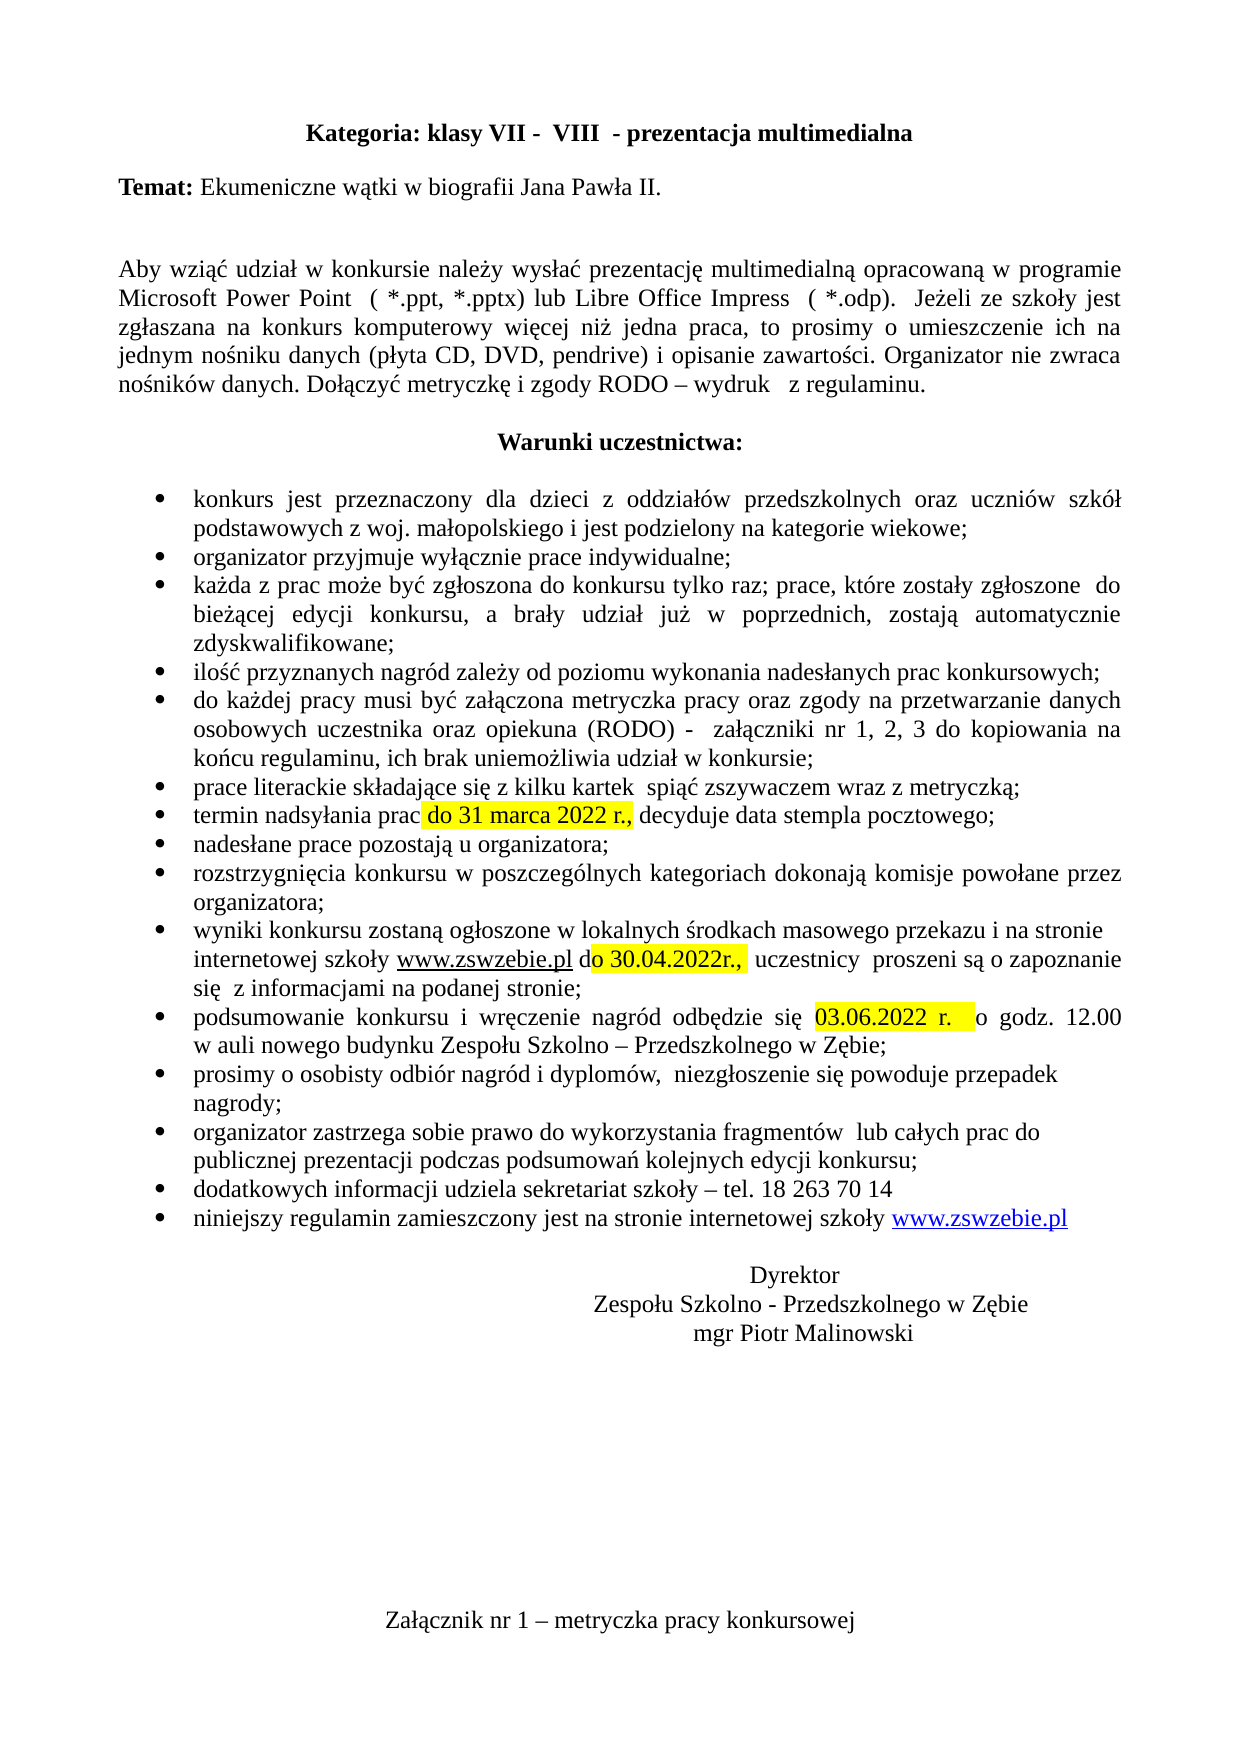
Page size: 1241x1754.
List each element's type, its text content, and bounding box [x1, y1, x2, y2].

list podsumowanie konkursu i wręczenie nagród odbędzie się 03.06.2022 r. o godz. 12.00 w auli nowego budynku Zespołu Szkolno – Przedszkolnego w Zębie; [156, 1002, 1122, 1059]
text Aby wziąć udział w konkursie należy wysłać prezentację multimedialną opracowaną w programie Microsoft Power Point ( *.ppt, *.pptx) lub Libre Office Impress ( *.odp). Jeżeli ze szkoły jest zgłaszana na konkurs komputerowy więcej niż jedna praca, to prosimy o umieszczenie ich na jednym nośniku danych (płyta CD, DVD, pendrive) i opisanie zawartości. Organizator nie zwraca nośników danych. Dołączyć metryczkę i zgody RODO – wydruk z regulaminu. [118, 254, 1122, 398]
list konkurs jest przeznaczony dla dzieci z oddziałów przedszkolnych oraz uczniów szkół podstawowych z woj. małopolskiego i jest podzielony na kategorie wiekowe; [156, 484, 1122, 542]
list prosimy o osobisty odbiór nagród i dyplomów, niezgłoszenie się powoduje przepadek [156, 1059, 1122, 1088]
list do każdej pracy musi być załączona metryczka pracy oraz zgody na przetwarzanie danych osobowych uczestnika oraz opiekuna (RODO) - załączniki nr 1, 2, 3 do kopiowania na końcu regulaminu, ich brak uniemożliwia udział w konkursie; [156, 686, 1122, 772]
list ilość przyznanych nagród zależy od poziomu wykonania nadesłanych prac konkursowych; [156, 657, 1122, 686]
list niniejszy regulamin zamieszczony jest na stronie internetowej szkoły www.zswzebie.pl [156, 1203, 1122, 1232]
list dodatkowych informacji udziela sekretariat szkoły – tel. 18 263 70 14 [156, 1174, 1122, 1203]
text Kategoria: klasy VII - VIII - prezentacja multimedialna [118, 118, 1122, 147]
text Dyrektor [118, 1261, 1122, 1289]
list organizator przyjmuje wyłącznie prace indywidualne; [156, 542, 1122, 571]
list publicznej prezentacji podczas podsumowań kolejnych edycji konkursu; [156, 1146, 1122, 1174]
list każda z prac może być zgłoszona do konkursu tylko raz; prace, które zostały zgłoszone do bieżącej edycji konkursu, a brały udział już w poprzednich, zostają automatycznie zdyskwalifikowane; [156, 571, 1122, 657]
text Temat: Ekumeniczne wątki w biografii Jana Pawła II. [118, 172, 1122, 201]
list nadesłane prace pozostają u organizatora; [156, 829, 1122, 858]
text Warunki uczestnictwa: [118, 427, 1122, 456]
list internetowej szkoły www.zswzebie.pl do 30.04.2022r., uczestnicy proszeni są o zapoznanie się z informacjami na podanej stronie; [156, 944, 1122, 1002]
list termin nadsyłania prac do 31 marca 2022 r., decyduje data stempla pocztowego; [156, 801, 1122, 829]
text Zespołu Szkolno - Przedszkolnego w Zębie [118, 1289, 1122, 1318]
list wyniki konkursu zostaną ogłoszone w lokalnych środkach masowego przekazu i na stronie [156, 916, 1122, 944]
list rozstrzygnięcia konkursu w poszczególnych kategoriach dokonają komisje powołane przez organizatora; [156, 858, 1122, 916]
list prace literackie składające się z kilku kartek spiąć zszywaczem wraz z metryczką; [156, 772, 1122, 801]
text nagrody; [193, 1088, 1122, 1117]
list organizator zastrzega sobie prawo do wykorzystania fragmentów lub całych prac do [156, 1117, 1122, 1146]
text mgr Piotr Malinowski [118, 1318, 1122, 1347]
text Załącznik nr 1 – metryczka pracy konkursowej [118, 1606, 1122, 1634]
